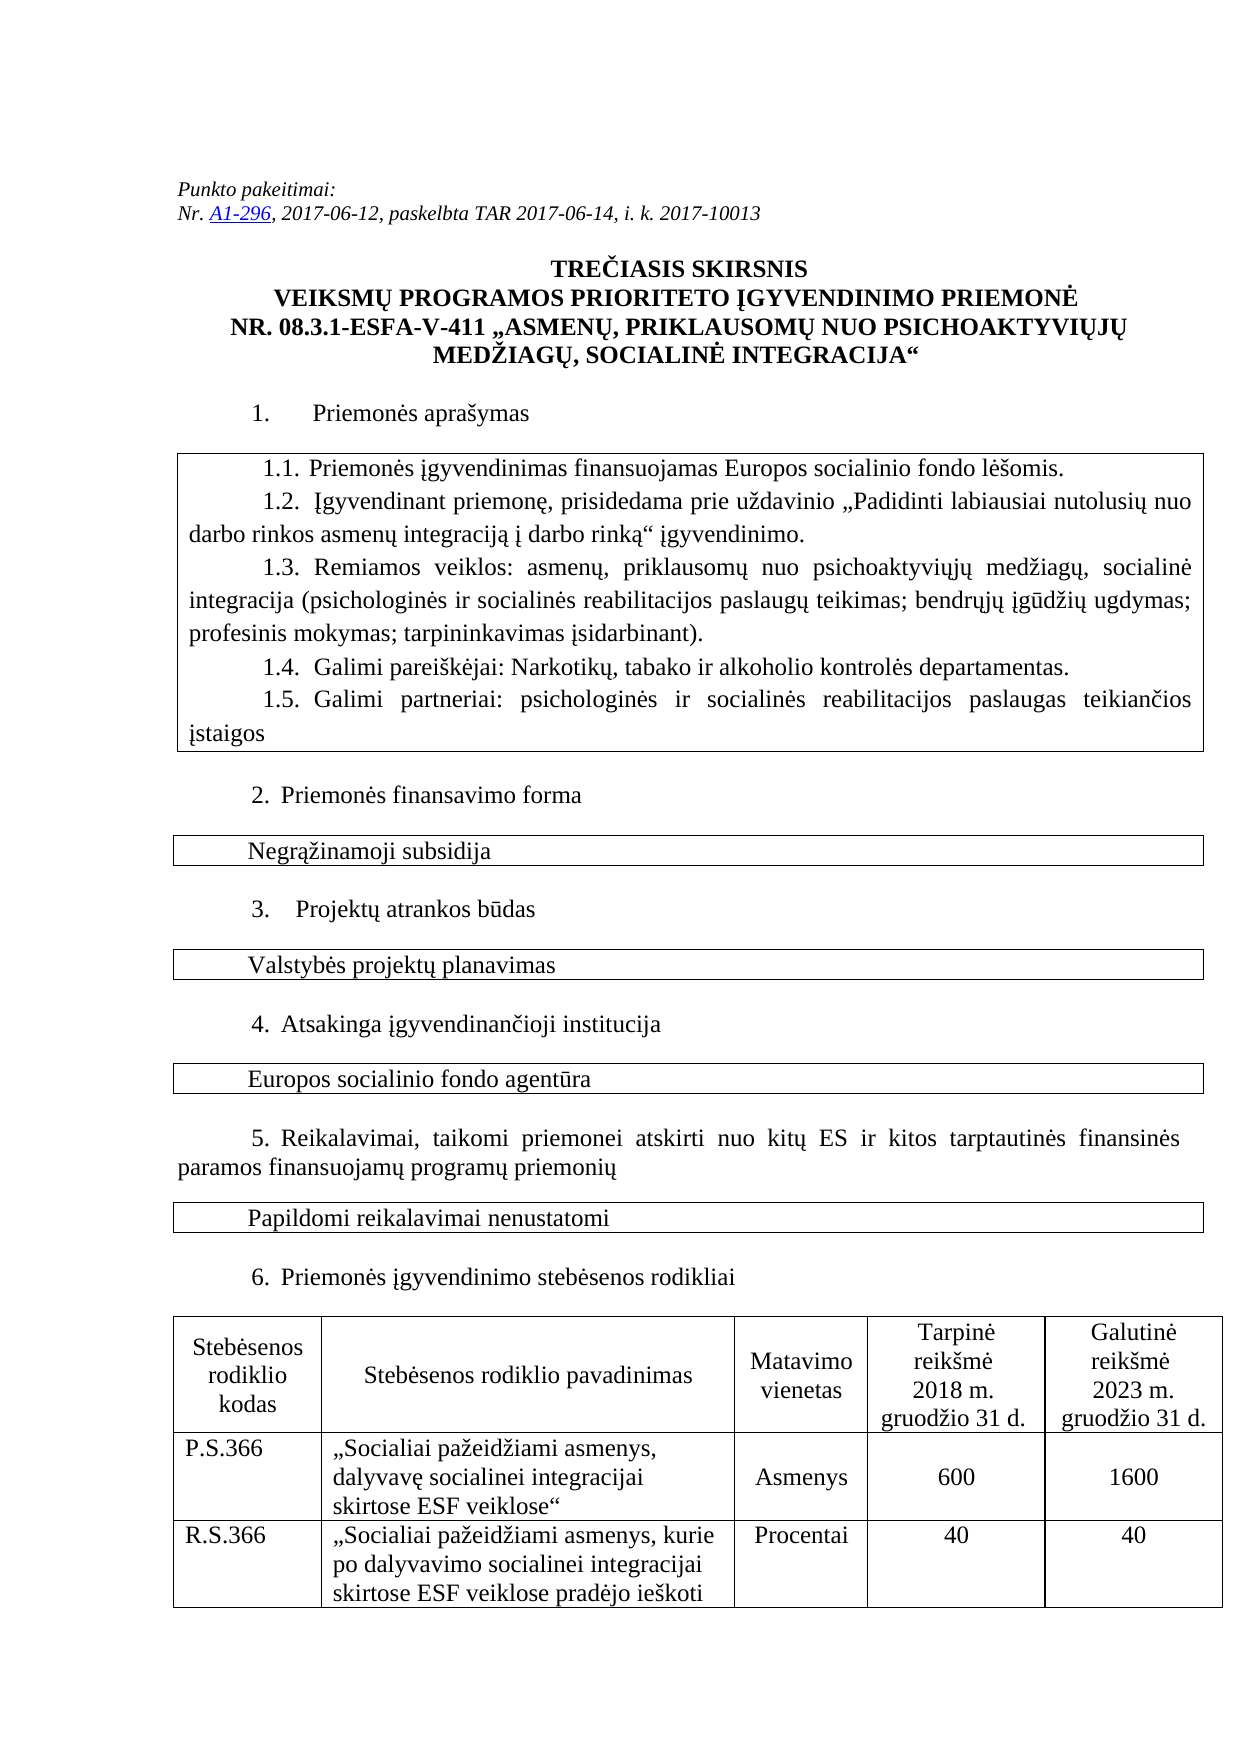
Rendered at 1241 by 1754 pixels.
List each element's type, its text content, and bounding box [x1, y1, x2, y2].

text 4. Atsakinga įgyvendinančioji institucija [177, 1009, 1181, 1037]
text 1. Priemonės aprašymas [177, 398, 1181, 427]
text VEIKSMŲ PROGRAMOS PRIORITETO ĮGYVENDINIMO PRIEMONĖ [177, 283, 1181, 312]
table_header Papildomi reikalavimai nenustatomi [174, 1203, 1203, 1232]
table_cell P.S.366 [174, 1433, 321, 1519]
table_cell 40 [868, 1521, 1044, 1607]
table_cell Procentai [735, 1521, 867, 1607]
table_cell „Socialiai pažeidžiami asmenys, kurie po dalyvavimo socialinei integracijai skirtose ESF veiklose pradėjo ieškoti [322, 1521, 734, 1607]
table_header Galutinė reikšmė 2023 m. gruodžio 31 d. [1046, 1317, 1222, 1432]
text Punkto pakeitimai: [177, 177, 1181, 201]
table_cell „Socialiai pažeidžiami asmenys, dalyvavę socialinei integracijai skirtose ESF veiklose“ [322, 1433, 734, 1519]
text 6. Priemonės įgyvendinimo stebėsenos rodikliai [177, 1262, 1181, 1290]
table_header Stebėsenos rodiklio kodas [174, 1317, 321, 1432]
table_header 1.1. Priemonės įgyvendinimas finansuojamas Europos socialinio fondo lėšomis. 1.2. Įgyvendinant priemonę, prisidedama prie uždavinio „Padidinti labiausiai nutolusių nuo darbo rinkos asmenų integraciją į darbo rinką“ įgyvendinimo. 1.3. Remiamos veiklos: asmenų, priklausomų nuo psichoaktyviųjų medžiagų, socialinė integracija (psichologinės ir socialinės reabilitacijos paslaugų teikimas; bendrųjų įgūdžių ugdymas; profesinis mokymas; tarpininkavimas įsidarbinant). 1.4. Galimi pareiškėjai: Narkotikų, tabako ir alkoholio kontrolės departamentas. 1.5. Galimi partneriai: psichologinės ir socialinės reabilitacijos paslaugas teikiančios įstaigos [178, 454, 1203, 751]
table_header Tarpinė reikšmė 2018 m. gruodžio 31 d. [868, 1317, 1044, 1432]
table_cell 40 [1046, 1521, 1222, 1607]
text 2. Priemonės finansavimo forma [177, 780, 1181, 809]
table_header Negrąžinamoji subsidija [174, 836, 1203, 865]
text Nr. A1-296, 2017-06-12, paskelbta TAR 2017-06-14, i. k. 2017-10013 [177, 201, 1181, 225]
table_header Valstybės projektų planavimas [174, 950, 1203, 979]
table_cell R.S.366 [174, 1521, 321, 1607]
table_cell 1600 [1046, 1433, 1222, 1519]
text 5. Reikalavimai, taikomi priemonei atskirti nuo kitų ES ir kitos tarptautinės finansinės paramos finansuojamų programų priemonių [177, 1123, 1181, 1180]
table_header Europos socialinio fondo agentūra [174, 1064, 1203, 1093]
table_cell Asmenys [735, 1433, 867, 1519]
table_cell 600 [868, 1433, 1044, 1519]
text NR. 08.3.1-ESFA-V-411 „ASMENŲ, PRIKLAUSOMŲ NUO PSICHOAKTYVIŲJŲ MEDŽIAGŲ, SOCIALINĖ INTEGRACIJA“ [177, 312, 1181, 369]
table_header Stebėsenos rodiklio pavadinimas [322, 1317, 734, 1432]
table_header Matavimo vienetas [735, 1317, 867, 1432]
text TREČIASIS SKIRSNIS [177, 254, 1181, 283]
text 3. Projektų atrankos būdas [177, 894, 1181, 923]
